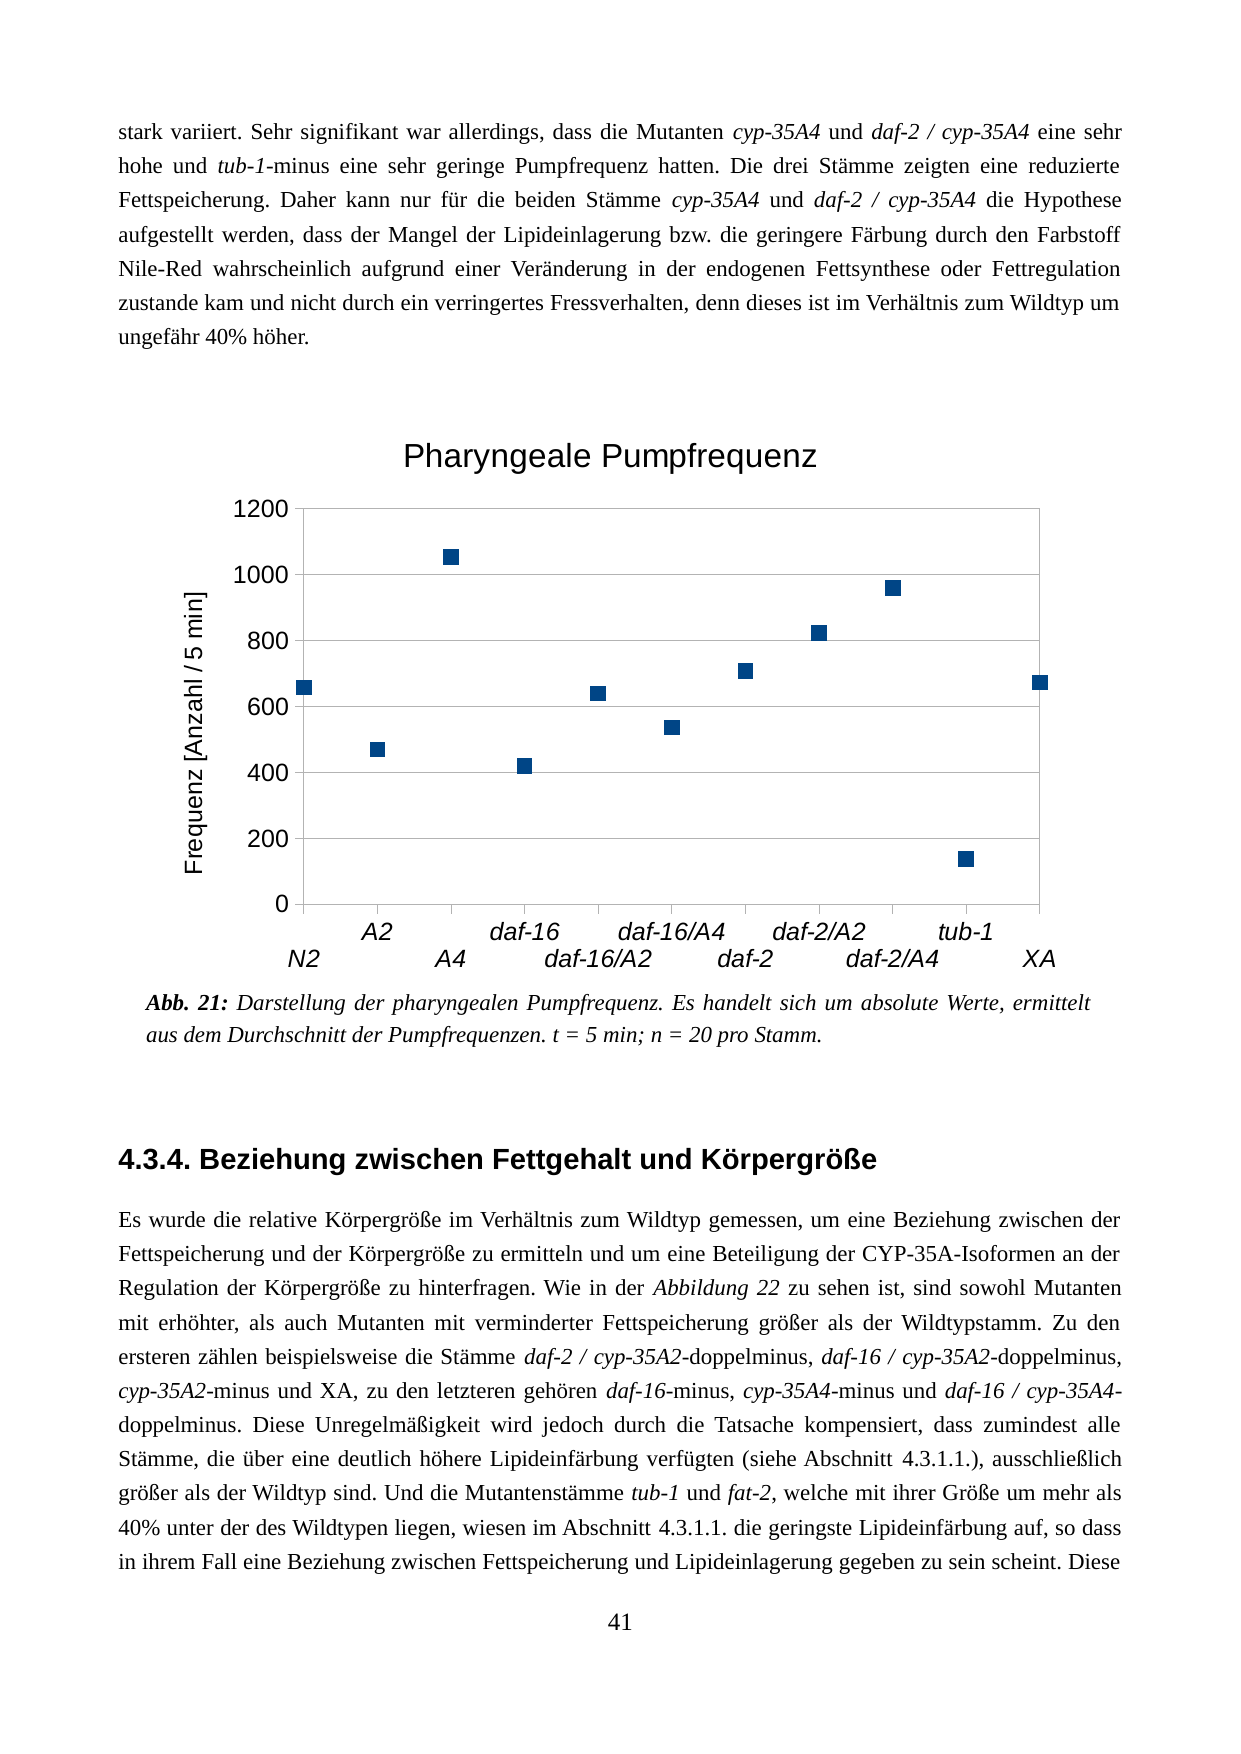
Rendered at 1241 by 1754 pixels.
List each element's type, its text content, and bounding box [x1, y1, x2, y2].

text Es wurde die relative Körpergröße im Verhältnis zum Wildtyp gemessen, um eine Beziehung zwischen der Fettspeicherung und der Körpergröße zu ermitteln und um eine Beteiligung der CYP-35A-Isoformen an der Regulation der Körpergröße zu hinterfragen. Wie in der Abbildung 22 zu sehen ist, sind sowohl Mutanten mit erhöhter, als auch Mutanten mit verminderter Fettspeicherung größer als der Wildtypstamm. Zu den ersteren zählen beispielsweise die Stämme daf-2 / cyp-35A2-doppelminus, daf-16 / cyp-35A2-doppelminus, cyp-35A2-minus und XA, zu den letzteren gehören daf-16-minus, cyp-35A4-minus und daf-16 / cyp-35A4-doppelminus. Diese Unregelmäßigkeit wird jedoch durch die Tatsache kompensiert, dass zumindest alle Stämme, die über eine deutlich höhere Lipideinfärbung verfügten (siehe Abschnitt 4.3.1.1.), ausschließlich größer als der Wildtyp sind. Und die Mutantenstämme tub-1 und fat-2, welche mit ihrer Größe um mehr als 40% unter der des Wildtypen liegen, wiesen im Abschnitt 4.3.1.1. die geringste Lipideinfärbung auf, so dass in ihrem Fall eine Beziehung zwischen Fettspeicherung und Lipideinlagerung gegeben zu sein scheint. Diese [118, 1206, 1122, 1574]
text Abb. 21: Darstellung der pharyngealen Pumpfrequenz. Es handelt sich um absolute Werte, ermittelt aus dem Durchschnitt der Pumpfrequenzen. t = 5 min; n = 20 pro Stamm. [146, 409, 1094, 1047]
subtitle 4.3.4. Beziehung zwischen Fettgehalt und Körpergröße [118, 1142, 1122, 1175]
text stark variiert. Sehr signifikant war allerdings, dass die Mutanten cyp-35A4 und daf-2 / cyp-35A4 eine sehr hohe und tub-1-minus eine sehr geringe Pumpfrequenz hatten. Die drei Stämme zeigten eine reduzierte Fettspeicherung. Daher kann nur für die beiden Stämme cyp-35A4 und daf-2 / cyp-35A4 die Hypothese aufgestellt werden, dass der Mangel der Lipideinlagerung bzw. die geringere Färbung durch den Farbstoff Nile-Red wahrscheinlich aufgrund einer Veränderung in der endogenen Fettsynthese oder Fettregulation zustande kam und nicht durch ein verringertes Fressverhalten, denn dieses ist im Verhältnis zum Wildtyp um ungefähr 40% höher. [118, 118, 1122, 349]
